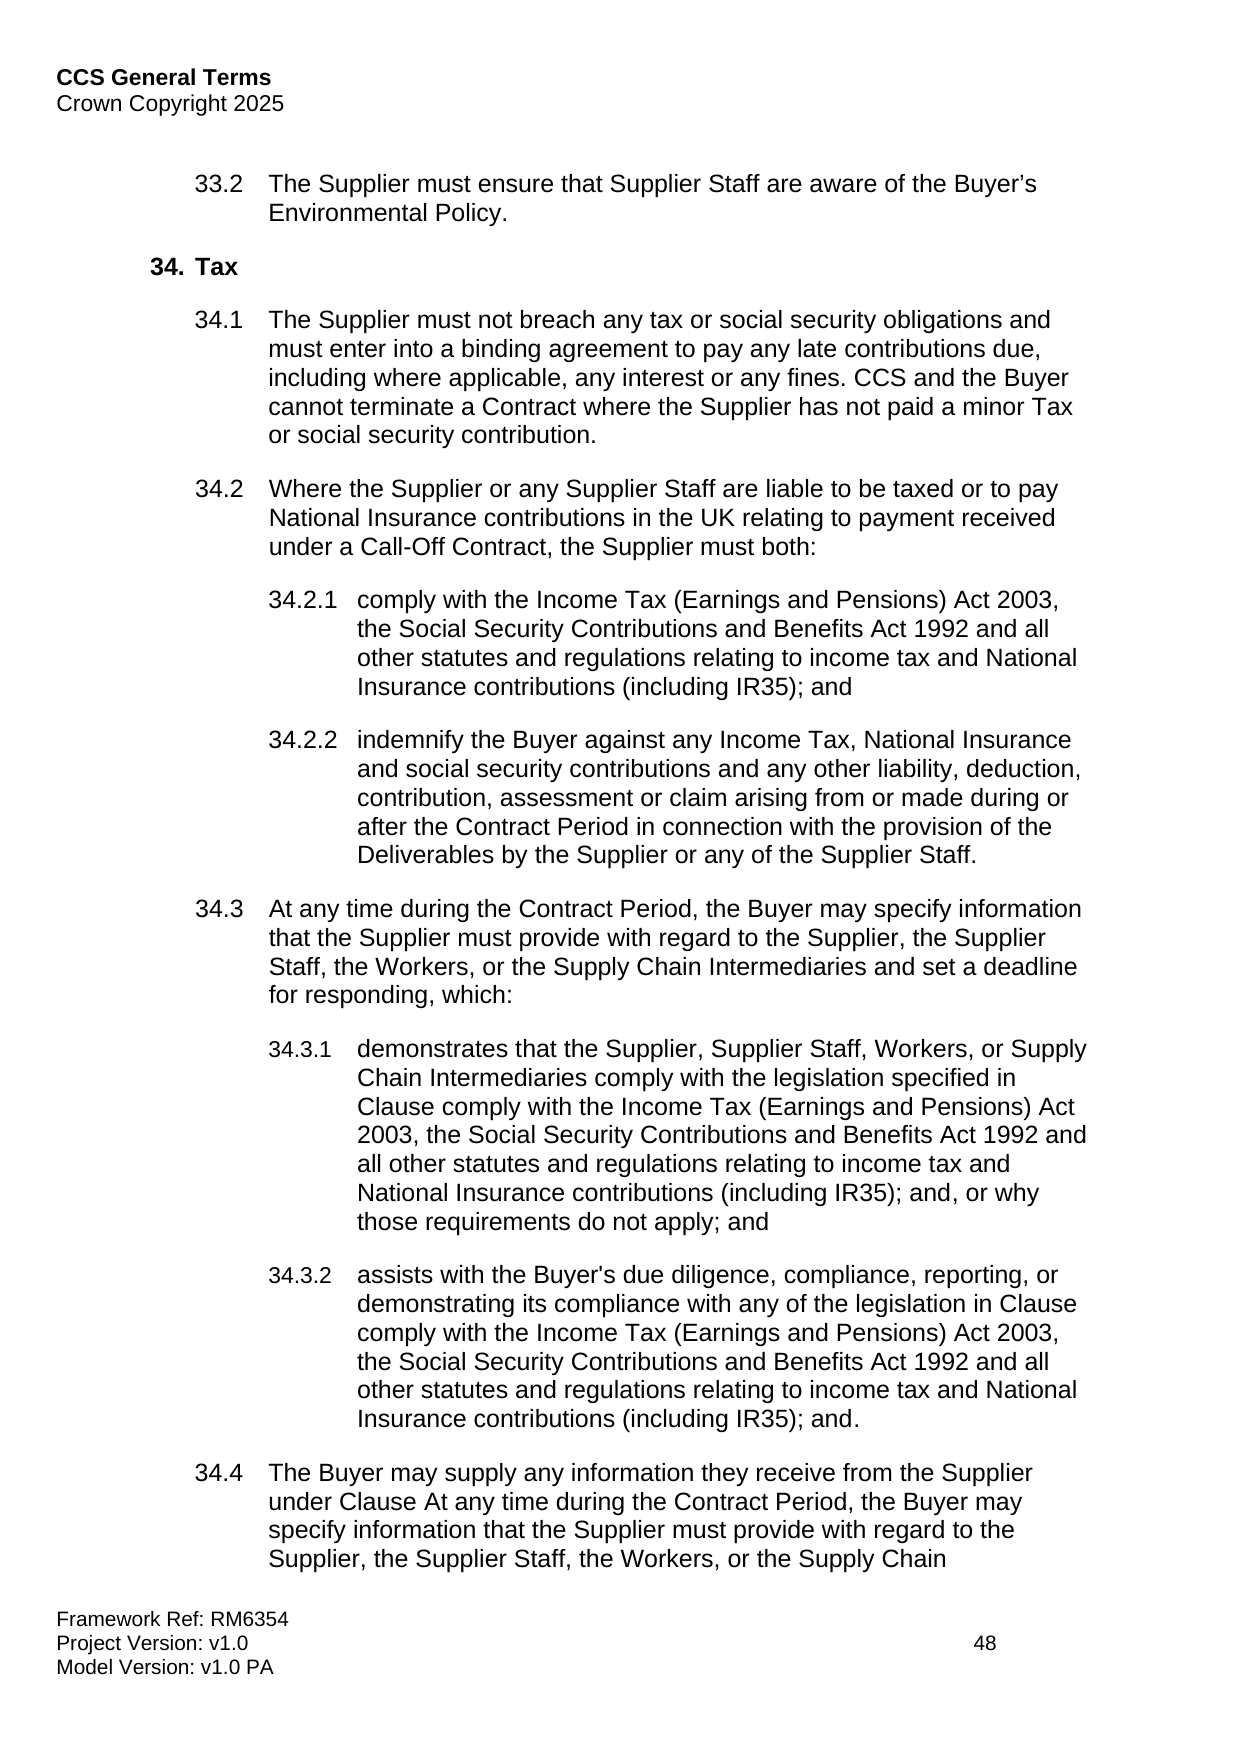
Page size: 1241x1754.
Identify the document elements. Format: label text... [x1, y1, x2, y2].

list The Supplier must ensure that Supplier Staff are aware of the Buyer’s Environmental Policy. [194, 169, 1090, 227]
list indemnify the Buyer against any Income Tax, National Insurance and social security contributions and any other liability, deduction, contribution, assessment or claim arising from or made during or after the Contract Period in connection with the provision of the Deliverables by the Supplier or any of the Supplier Staff. [268, 726, 1090, 869]
list At any time during the Contract Period, the Buyer may specify information that the Supplier must provide with regard to the Supplier, the Supplier Staff, the Workers, or the Supply Chain Intermediaries and set a deadline for responding, which: [195, 894, 1090, 1009]
list comply with the Income Tax (Earnings and Pensions) Act 2003, the Social Security Contributions and Benefits Act 1992 and all other statutes and regulations relating to income tax and National Insurance contributions (including IR35); and [268, 586, 1090, 701]
list The Supplier must not breach any tax or social security obligations and must enter into a binding agreement to pay any late contributions due, including where applicable, any interest or any fines. CCS and the Buyer cannot terminate a Contract where the Supplier has not paid a minor Tax or social security contribution. [194, 306, 1090, 449]
list demonstrates that the Supplier, Supplier Staff, Workers, or Supply Chain Intermediaries comply with the legislation specified in Clause 34.2.1, or why those requirements do not apply; and [268, 1034, 1090, 1236]
list Where the Supplier or any Supplier Staff are liable to be taxed or to pay National Insurance contributions in the UK relating to payment received under a Call-Off Contract, the Supplier must both: [195, 474, 1090, 561]
list Tax [150, 252, 1090, 281]
list assists with the Buyer's due diligence, compliance, reporting, or demonstrating its compliance with any of the legislation in Clause 34.2.1. [268, 1261, 1090, 1433]
list The Buyer may supply any information they receive from the Supplier under Clause 34.3 to HMRC for revenue collection and management and for audit purposes. [194, 1458, 1090, 1573]
